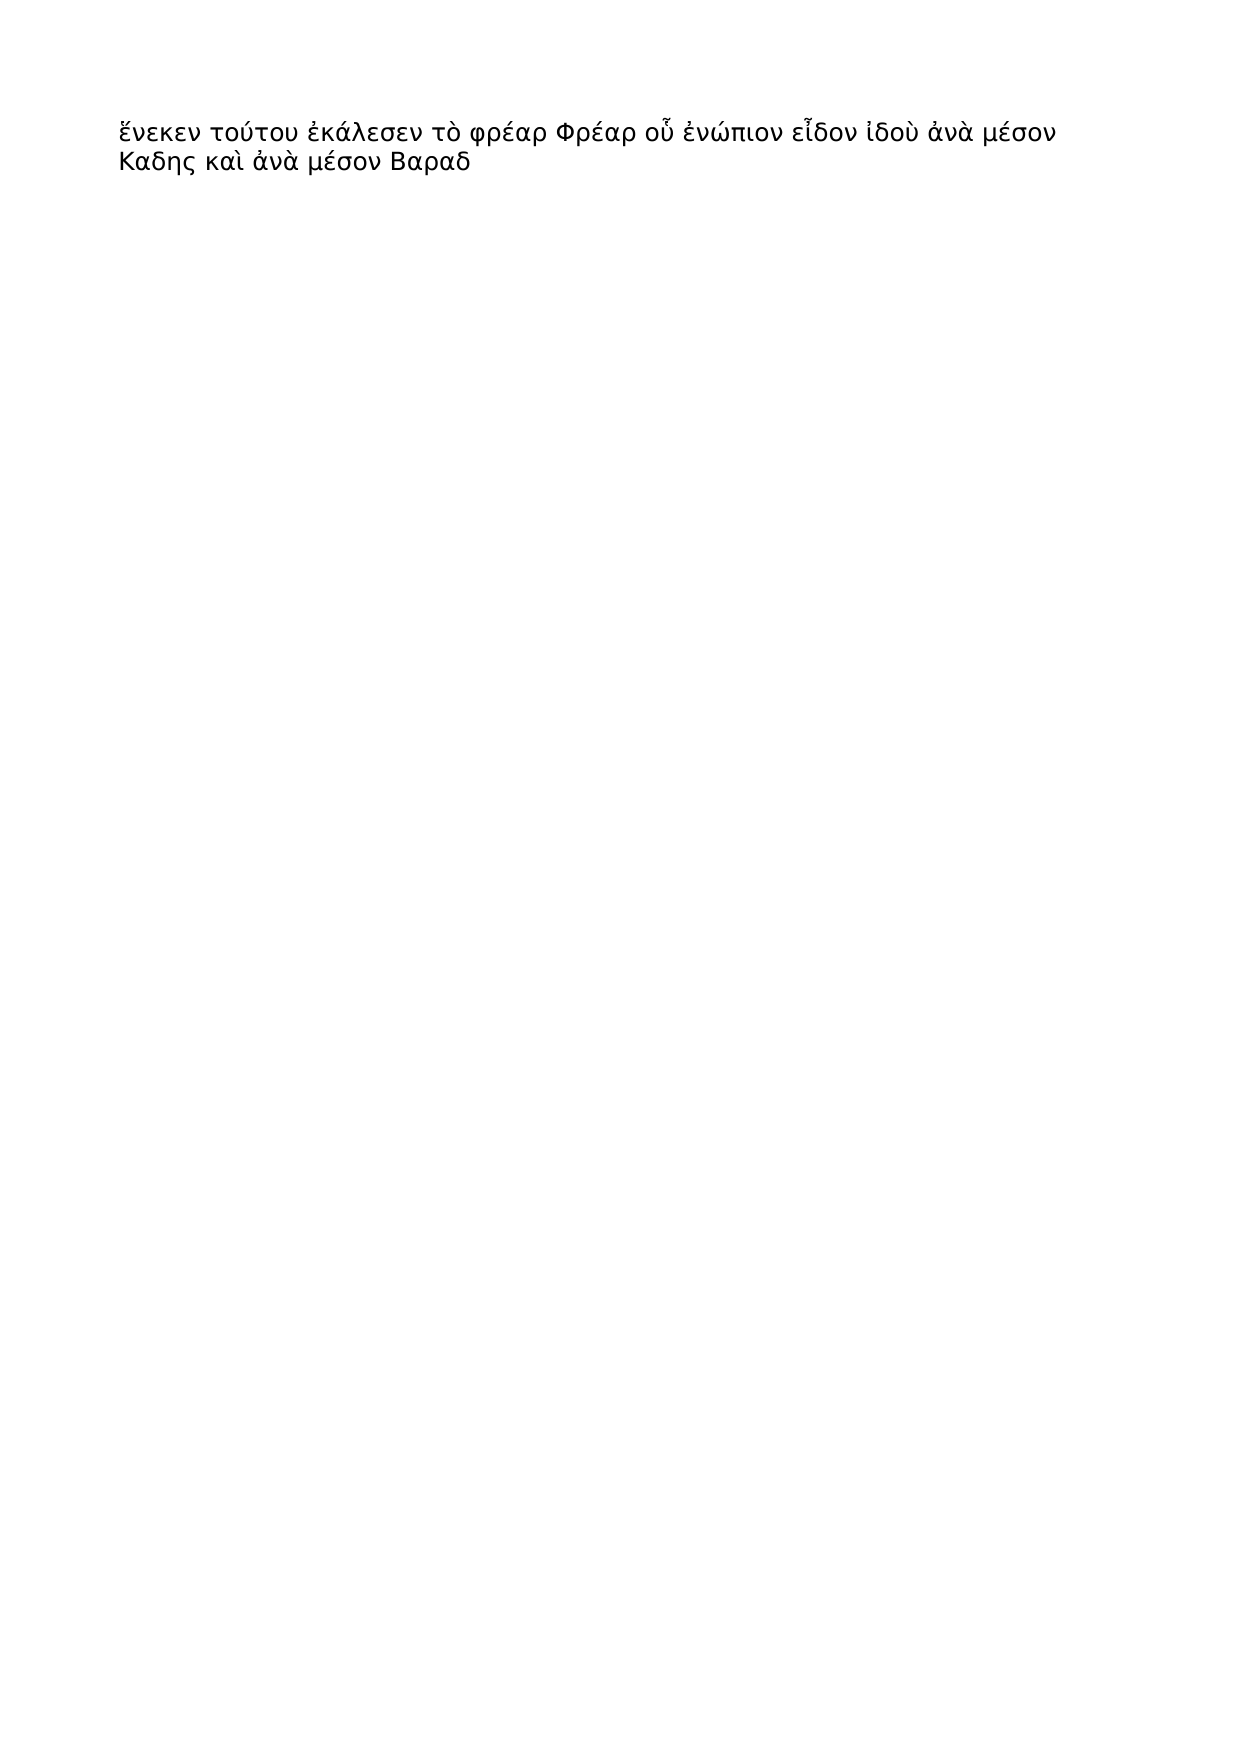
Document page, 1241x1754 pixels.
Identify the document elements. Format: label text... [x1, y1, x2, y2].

text ἕνεκεν τούτου ἐκάλεσεν τὸ φρέαρ Φρέαρ οὗ ἐνώπιον εἶδον ἰδοὺ ἀνὰ μέσον Καδης καὶ ἀνὰ μέσον Βαραδ [118, 118, 1122, 176]
